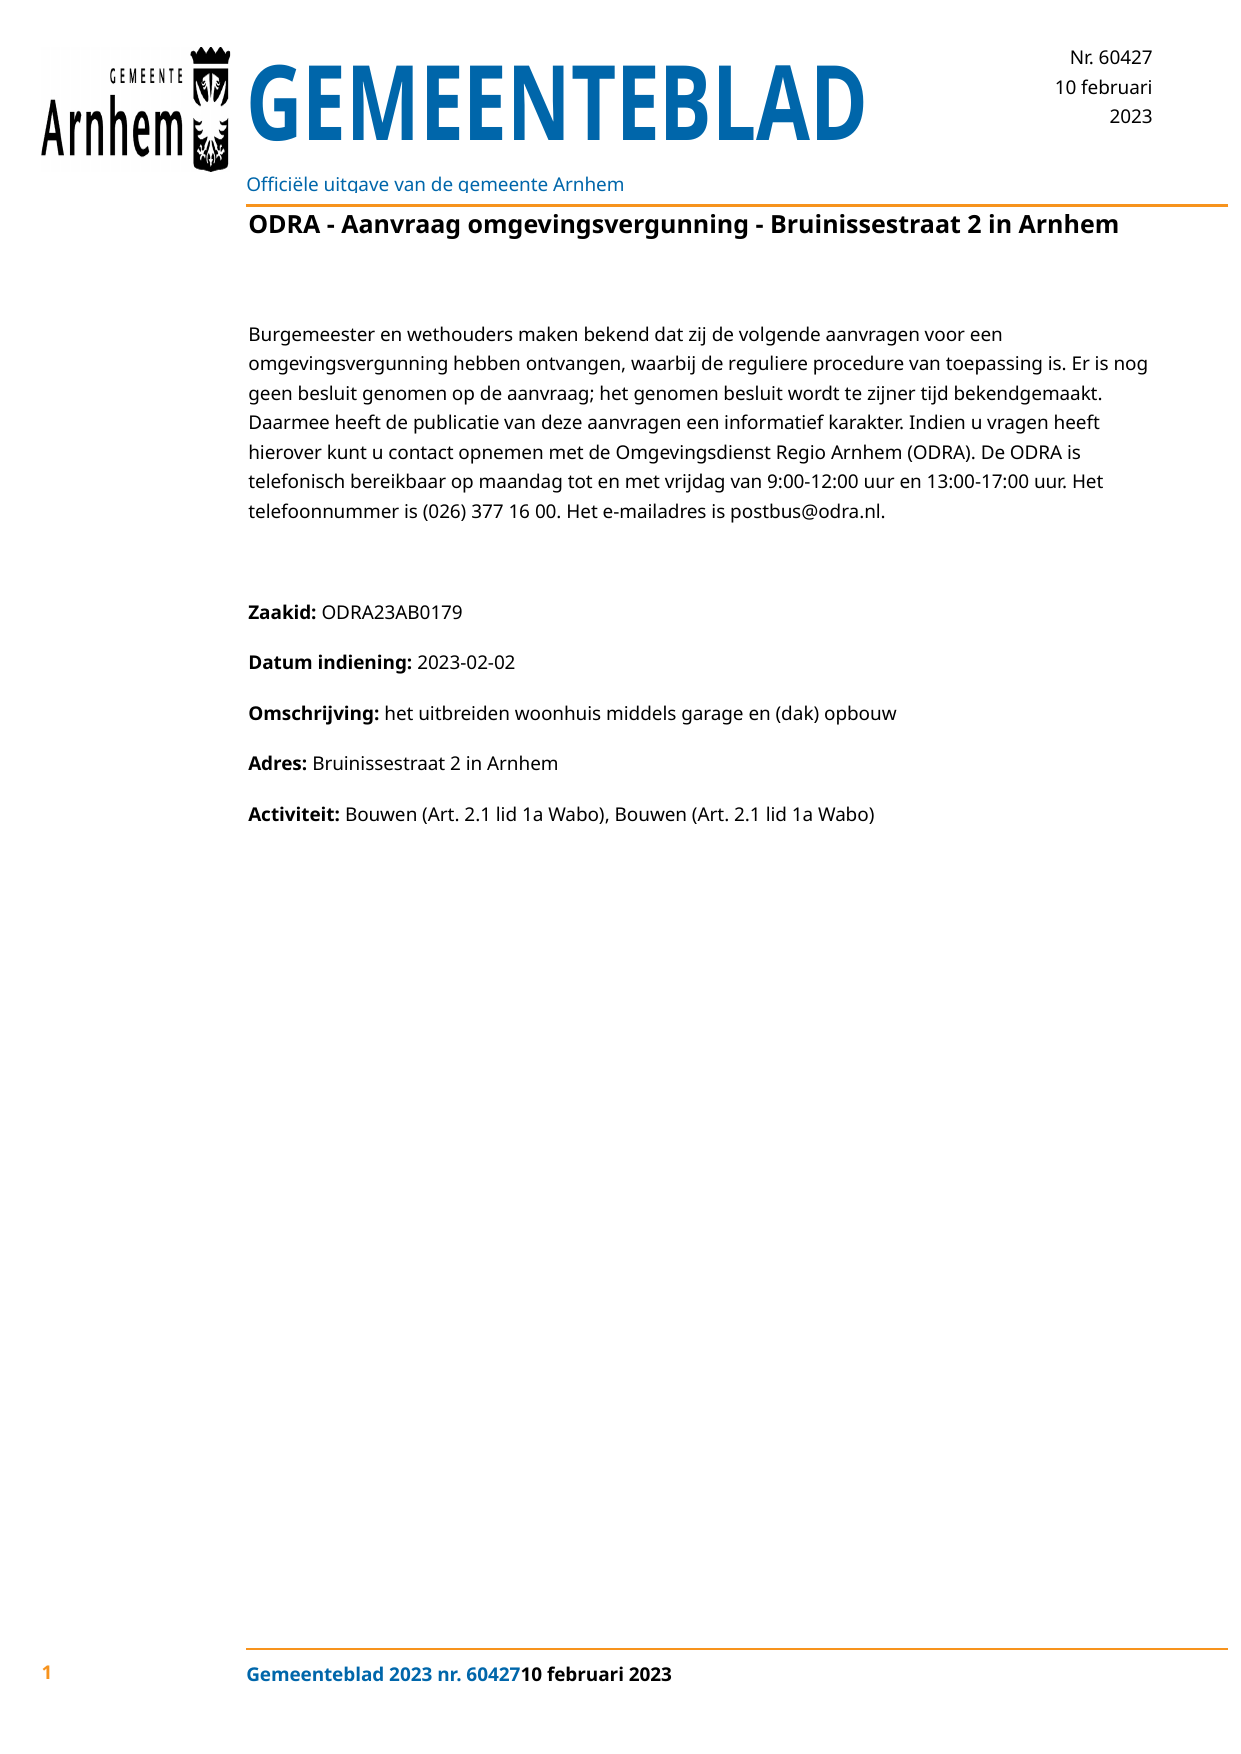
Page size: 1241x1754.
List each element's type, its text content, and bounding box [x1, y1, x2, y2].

text Activiteit: Bouwen (Art. 2.1 lid 1a Wabo), Bouwen (Art. 2.1 lid 1a Wabo) [248, 801, 1152, 826]
text Burgemeester en wethouders maken bekend dat zij de volgende aanvragen voor een omgevingsvergunning hebben ontvangen, waarbij de reguliere procedure van toepassing is. Er is nog geen besluit genomen op de aanvraag; het genomen besluit wordt te zijner tijd bekendgemaakt. Daarmee heeft de publicatie van deze aanvragen een informatief karakter. Indien u vragen heeft hierover kunt u contact opnemen met de Omgevingsdienst Regio Arnhem (ODRA). De ODRA is telefonisch bereikbaar op maandag tot en met vrijdag van 9:00-12:00 uur en 13:00-17:00 uur. Het telefoonnummer is (026) 377 16 00. Het e-mailadres is postbus@odra.nl. [248, 321, 1152, 524]
text Omschrijving: het uitbreiden woonhuis middels garage en (dak) opbouw [248, 700, 1152, 726]
picture [41, 47, 231, 172]
text Adres: Bruinissestraat 2 in Arnhem [248, 750, 1152, 776]
text Datum indiening: 2023-02-02 [248, 649, 1152, 675]
text ODRA - Aanvraag omgevingsvergunning - Bruinissestraat 2 in Arnhem [248, 207, 1152, 241]
text Zaakid: ODRA23AB0179 [248, 599, 1152, 625]
